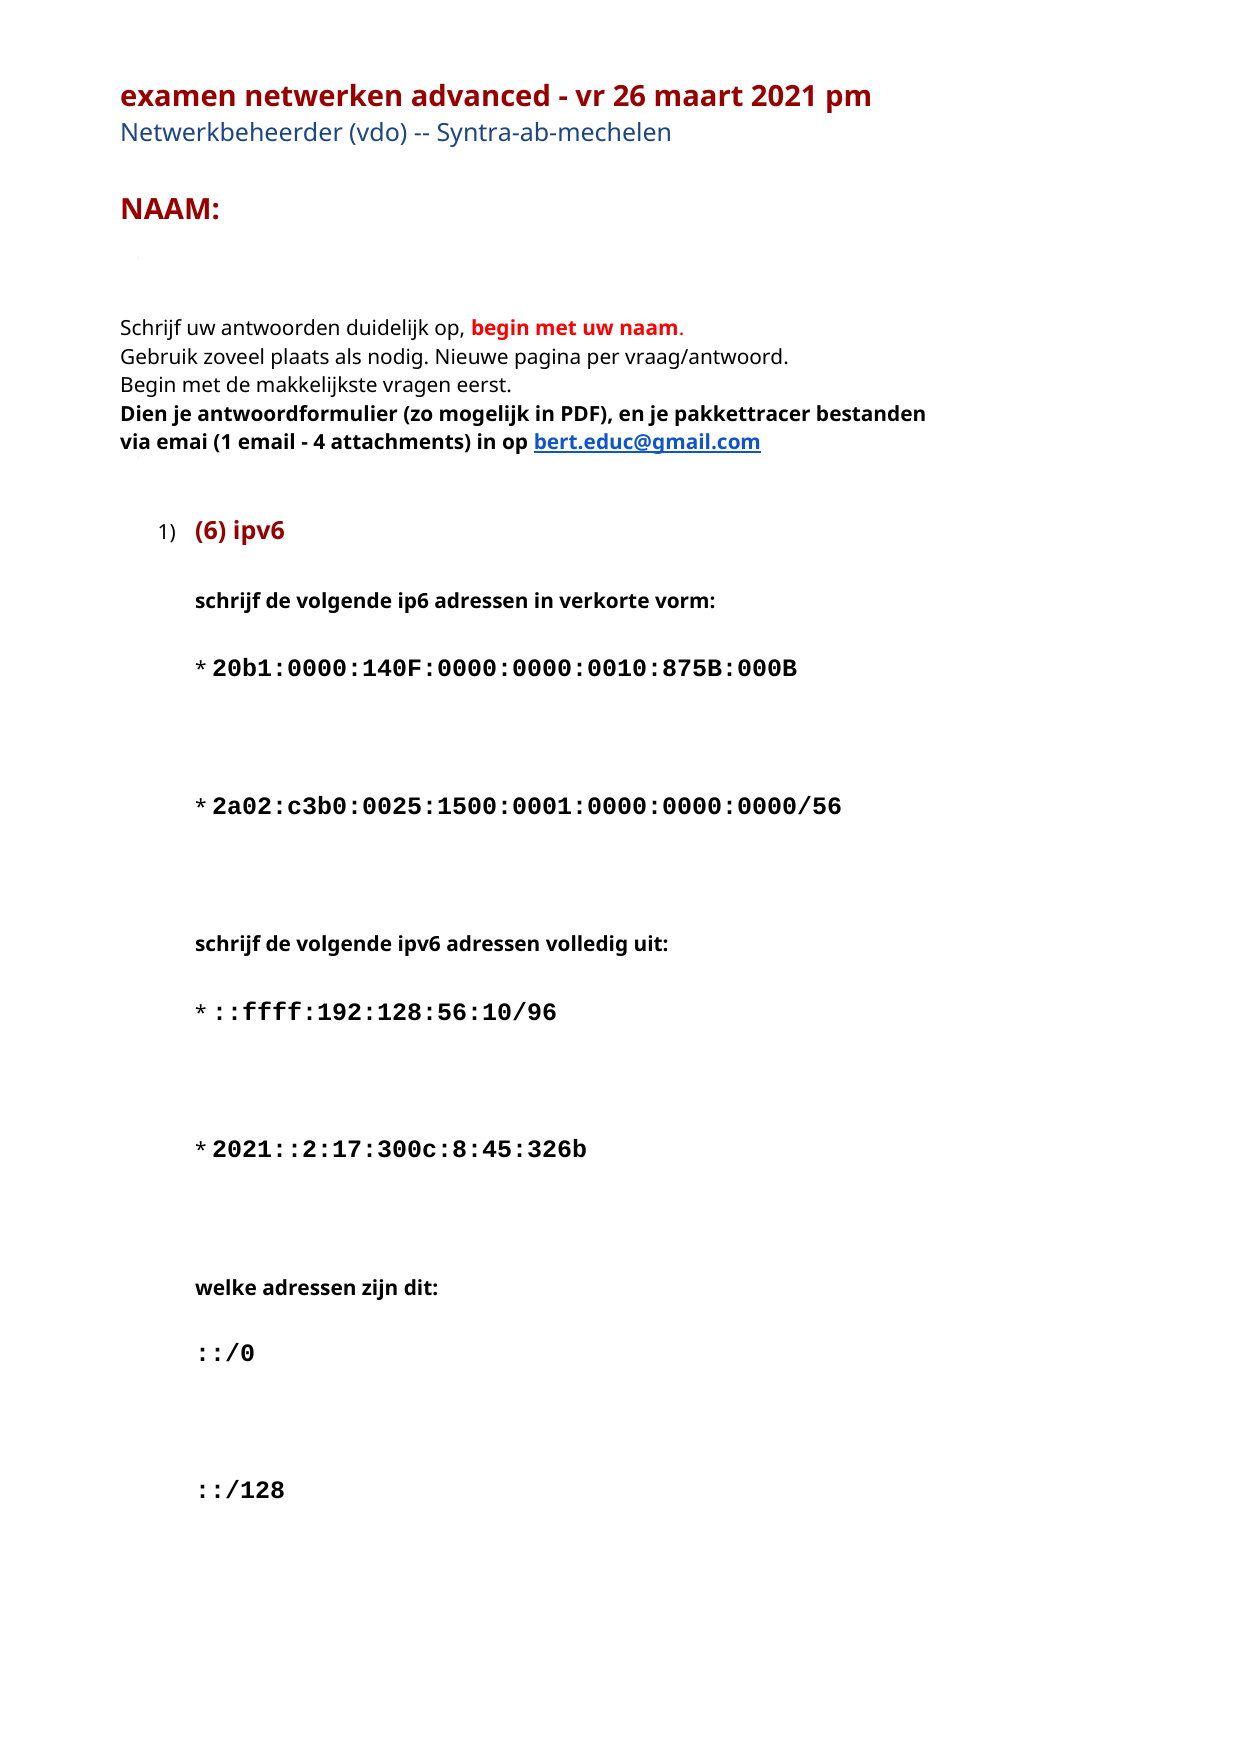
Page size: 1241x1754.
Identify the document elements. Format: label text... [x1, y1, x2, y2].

text Schrijf uw antwoorden duidelijk op, begin met uw naam. [120, 313, 1120, 342]
text Dien je antwoordformulier (zo mogelijk in PDF), en je pakkettracer bestanden [120, 399, 1120, 427]
text Gebruik zoveel plaats als nodig. Nieuwe pagina per vraag/antwoord. Begin met de makkelijkste vragen eerst. [120, 342, 1120, 399]
text via emai (1 email - 4 attachments) in op bert.educ@gmail.com [120, 427, 1120, 456]
text examen netwerken advanced - vr 26 maart 2021 pm Netwerkbeheerder (vdo) -- Syntra-ab-mechelen [120, 75, 1120, 149]
list (6) ipv6 schrijf de volgende ip6 adressen in verkorte vorm: * 20b1:0000:140F:0000:0000:0010:875B:000B * 2a02:c3b0:0025:1500:0001:0000:0000:0000/56 schrijf de volgende ipv6 adressen volledig uit: * ::ffff:192:128:56:10/96 * 2021::2:17:300c:8:45:326b welke adressen zijn dit: ::/0 ::/128 [157, 512, 1120, 1539]
text NAAM: [120, 188, 1120, 228]
